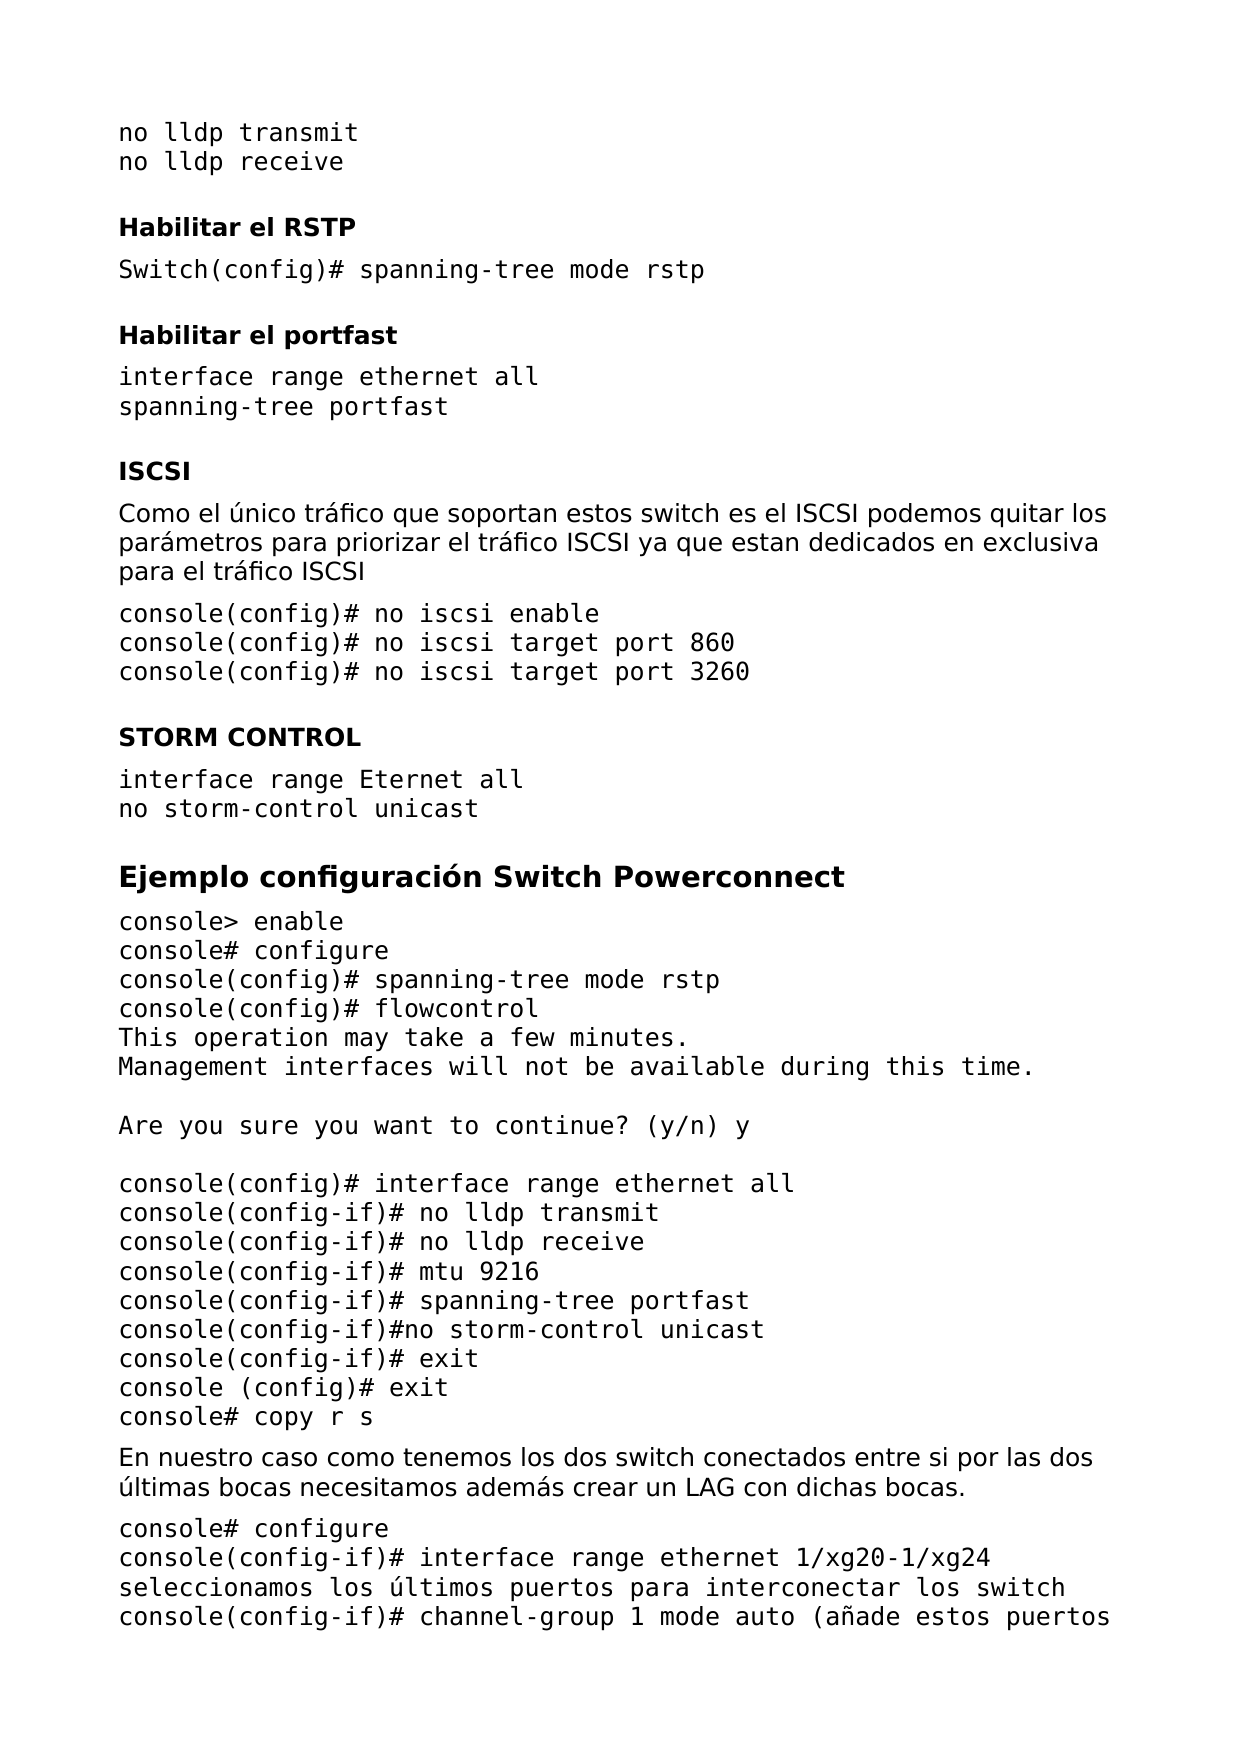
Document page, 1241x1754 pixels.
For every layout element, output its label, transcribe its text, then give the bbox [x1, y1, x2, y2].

text Como el único tráfico que soportan estos switch es el ISCSI podemos quitar los parámetros para priorizar el tráfico ISCSI ya que estan dedicados en exclusiva para el tráfico ISCSI [118, 499, 1122, 587]
text Switch(config)# spanning-tree mode rstp [118, 255, 1122, 284]
subtitle ISCSI [118, 458, 1122, 487]
text En nuestro caso como tenemos los dos switch conectados entre si por las dos últimas bocas necesitamos además crear un LAG con dichas bocas. [118, 1443, 1122, 1502]
text console> enable console# configure console(config)# spanning-tree mode rstp console(config)# flowcontrol This operation may take a few minutes. Management interfaces will not be available during this time. Are you sure you want to continue? (y/n) y console(config)# interface range ethernet all console(config-if)# no lldp transmit console(config-if)# no lldp receive console(config-if)# mtu 9216 console(config-if)# spanning-tree portfast console(config-if)#no storm-control unicast console(config-if)# exit console (config)# exit console# copy r s [118, 907, 1122, 1432]
text console(config)# no iscsi enable console(config)# no iscsi target port 860 console(config)# no iscsi target port 3260 [118, 599, 1122, 687]
text console# configure console(config-if)# interface range ethernet 1/xg20-1/xg24 seleccionamos los últimos puertos para interconectar los switch console(config-if)# channel-group 1 mode auto (añade estos puertos [118, 1514, 1122, 1631]
subtitle Ejemplo configuración Switch Powerconnect [118, 860, 1122, 894]
subtitle Habilitar el portfast [118, 321, 1122, 350]
subtitle STORM CONTROL [118, 723, 1122, 753]
text interface range Eternet all no storm-control unicast [118, 765, 1122, 823]
subtitle Habilitar el RSTP [118, 213, 1122, 242]
text interface range ethernet all spanning-tree portfast [118, 362, 1122, 421]
text no lldp transmit no lldp receive [118, 118, 1122, 176]
